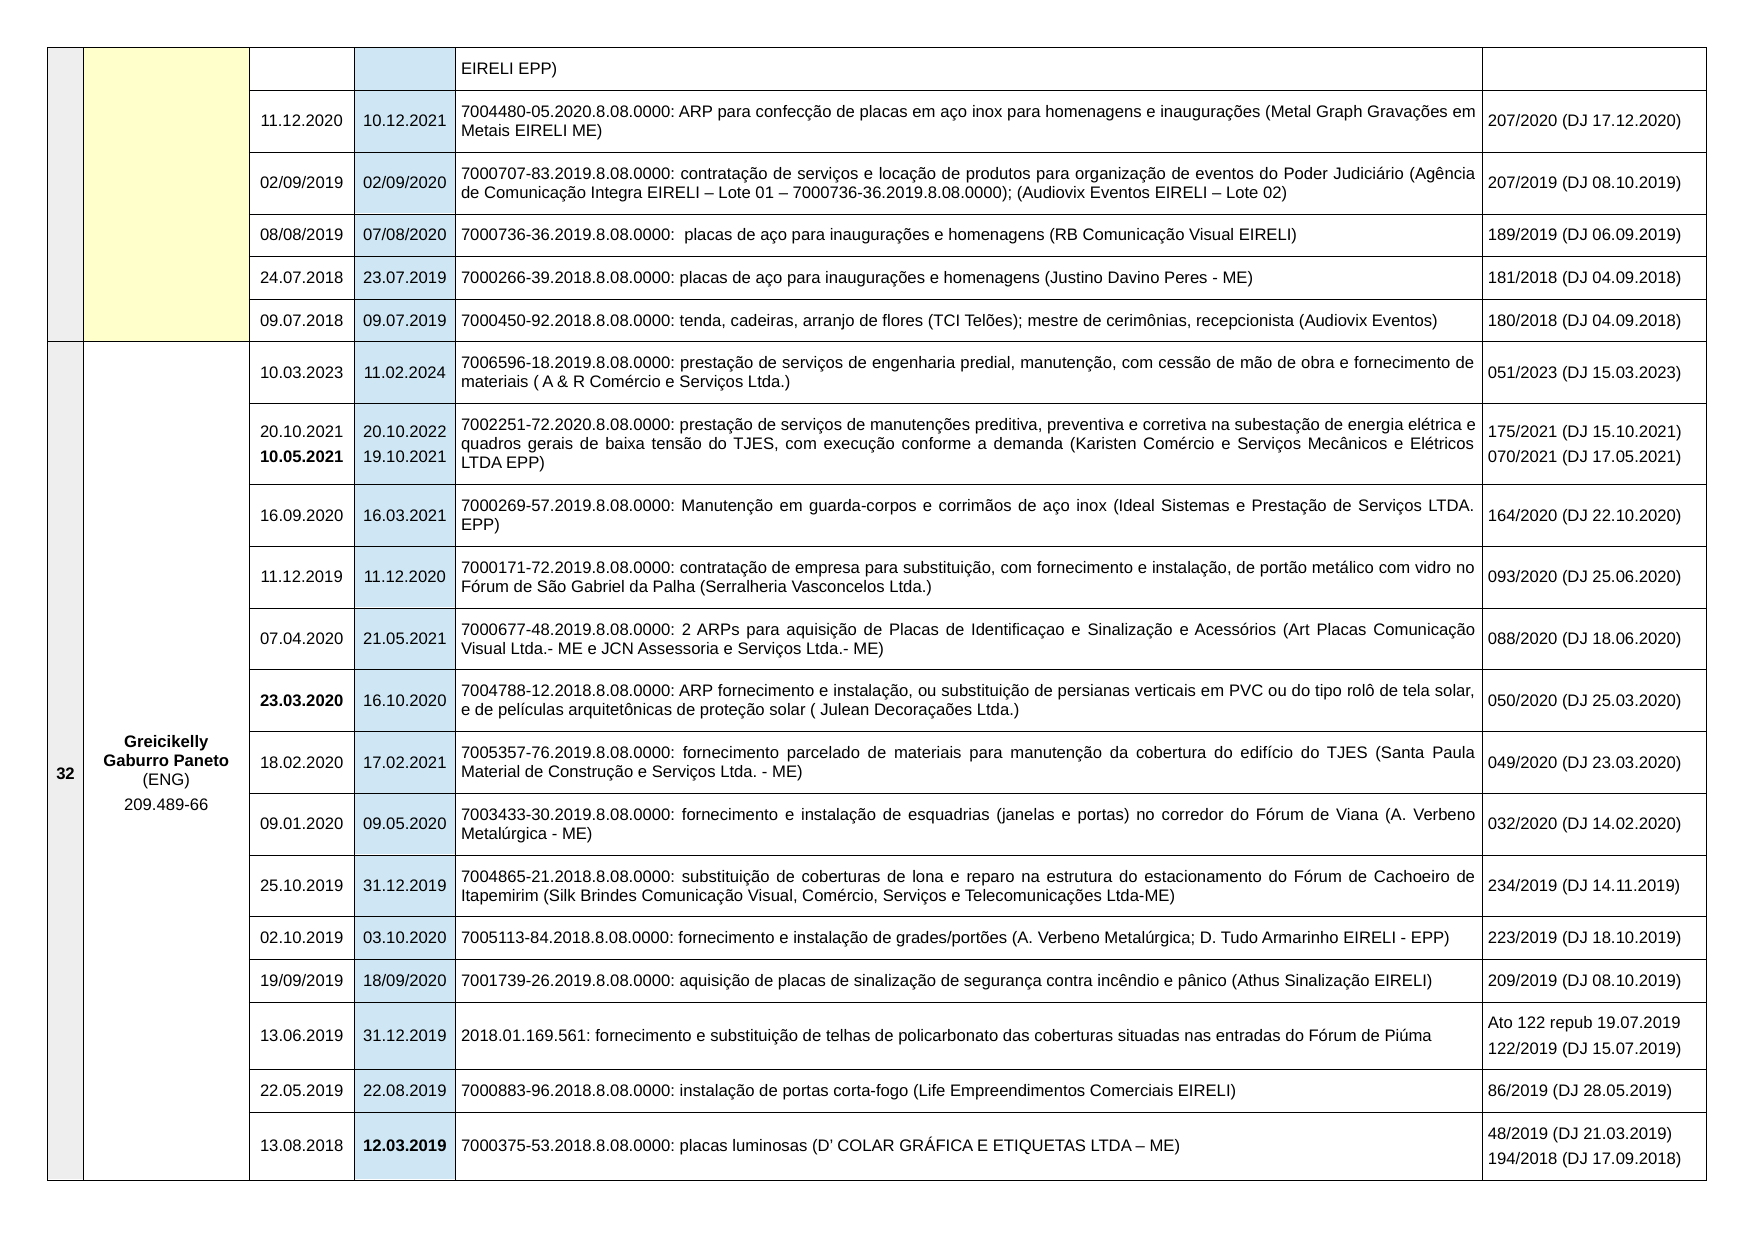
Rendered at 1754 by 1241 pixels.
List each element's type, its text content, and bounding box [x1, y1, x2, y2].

table_cell 189/2019 (DJ 06.09.2019) [1483, 215, 1706, 256]
table_cell 180/2018 (DJ 04.09.2018) [1483, 300, 1706, 341]
table_cell 7003433-30.2019.8.08.0000: fornecimento e instalação de esquadrias (janelas e portas) no corredor do Fórum de Viana (A. Verbeno Metalúrgica - ME) [456, 794, 1482, 854]
table_cell 7005113-84.2018.8.08.0000: fornecimento e instalação de grades/portões (A. Verbeno Metalúrgica; D. Tudo Armarinho EIRELI - EPP) [456, 917, 1482, 959]
table_cell 7006596-18.2019.8.08.0000: prestação de serviços de engenharia predial, manutenção, com cessão de mão de obra e fornecimento de materiais ( A & R Comércio e Serviços Ltda.) [456, 342, 1482, 403]
table_cell 86/2019 (DJ 28.05.2019) [1483, 1070, 1706, 1112]
table_cell 31.12.2019 [355, 1003, 455, 1069]
table_cell [84, 48, 249, 341]
table_cell 20.10.2021 10.05.2021 [250, 404, 354, 484]
table_cell EIRELI EPP) [456, 48, 1482, 90]
table_cell 032/2020 (DJ 14.02.2020) [1483, 794, 1706, 854]
table_cell 7000883-96.2018.8.08.0000: instalação de portas corta-fogo (Life Empreendimentos Comerciais EIRELI) [456, 1070, 1482, 1112]
table_cell 207/2020 (DJ 17.12.2020) [1483, 91, 1706, 152]
table_cell 32 [48, 342, 83, 1179]
table_cell [48, 48, 83, 341]
table_cell 16.03.2021 [355, 485, 455, 546]
table_cell 02/09/2019 [250, 153, 354, 213]
table_cell 09.07.2019 [355, 300, 455, 341]
table_cell 7005357-76.2019.8.08.0000: fornecimento parcelado de materiais para manutenção da cobertura do edifício do TJES (Santa Paula Material de Construção e Serviços Ltda. - ME) [456, 732, 1482, 793]
table_cell 11.12.2020 [355, 547, 455, 607]
table_cell 17.02.2021 [355, 732, 455, 793]
table_cell 31.12.2019 [355, 856, 455, 916]
table_cell 07/08/2020 [355, 215, 455, 256]
table_cell 13.08.2018 [250, 1113, 354, 1179]
table_cell 164/2020 (DJ 22.10.2020) [1483, 485, 1706, 546]
table_cell 10.03.2023 [250, 342, 354, 403]
table_cell 11.02.2024 [355, 342, 455, 403]
table_cell 09.05.2020 [355, 794, 455, 854]
table_cell 02/09/2020 [355, 153, 455, 213]
table_cell 223/2019 (DJ 18.10.2019) [1483, 917, 1706, 959]
table_cell 7001739-26.2019.8.08.0000: aquisição de placas de sinalização de segurança contra incêndio e pânico (Athus Sinalização EIRELI) [456, 960, 1482, 1002]
table_cell 09.01.2020 [250, 794, 354, 854]
table_cell 22.05.2019 [250, 1070, 354, 1112]
table_cell 19/09/2019 [250, 960, 354, 1002]
table_cell 088/2020 (DJ 18.06.2020) [1483, 609, 1706, 669]
table_cell 13.06.2019 [250, 1003, 354, 1069]
table_cell 09.07.2018 [250, 300, 354, 341]
table_cell 12.03.2019 [355, 1113, 455, 1179]
table_cell 22.08.2019 [355, 1070, 455, 1112]
table_cell 25.10.2019 [250, 856, 354, 916]
table_cell 7004788-12.2018.8.08.0000: ARP fornecimento e instalação, ou substituição de persianas verticais em PVC ou do tipo rolô de tela solar, e de películas arquitetônicas de proteção solar ( Julean Decoraçaões Ltda.) [456, 670, 1482, 731]
table_cell 7004865-21.2018.8.08.0000: substituição de coberturas de lona e reparo na estrutura do estacionamento do Fórum de Cachoeiro de Itapemirim (Silk Brindes Comunicação Visual, Comércio, Serviços e Telecomunicações Ltda-ME) [456, 856, 1482, 916]
table_cell 21.05.2021 [355, 609, 455, 669]
table_cell 16.09.2020 [250, 485, 354, 546]
table_cell 18/09/2020 [355, 960, 455, 1002]
table_cell 11.12.2019 [250, 547, 354, 607]
table_cell 7000266-39.2018.8.08.0000: placas de aço para inaugurações e homenagens (Justino Davino Peres - ME) [456, 257, 1482, 299]
table_cell [355, 48, 455, 90]
table_cell 7000450-92.2018.8.08.0000: tenda, cadeiras, arranjo de flores (TCI Telões); mestre de cerimônias, recepcionista (Audiovix Eventos) [456, 300, 1482, 341]
table_cell 7000375-53.2018.8.08.0000: placas luminosas (D’ COLAR GRÁFICA E ETIQUETAS LTDA – ME) [456, 1113, 1482, 1179]
table_cell 08/08/2019 [250, 215, 354, 256]
table_cell 02.10.2019 [250, 917, 354, 959]
table_cell 7004480-05.2020.8.08.0000: ARP para confecção de placas em aço inox para homenagens e inaugurações (Metal Graph Gravações em Metais EIRELI ME) [456, 91, 1482, 152]
table_cell 20.10.2022 19.10.2021 [355, 404, 455, 484]
table_cell 2018.01.169.561: fornecimento e substituição de telhas de policarbonato das coberturas situadas nas entradas do Fórum de Piúma [456, 1003, 1482, 1069]
table_cell 16.10.2020 [355, 670, 455, 731]
table_cell 10.12.2021 [355, 91, 455, 152]
table_cell 24.07.2018 [250, 257, 354, 299]
table_cell 051/2023 (DJ 15.03.2023) [1483, 342, 1706, 403]
table_cell Greicikelly Gaburro Paneto (ENG) 209.489-66 [84, 342, 249, 1179]
table_cell 7000736-36.2019.8.08.0000: placas de aço para inaugurações e homenagens (RB Comunicação Visual EIRELI) [456, 215, 1482, 256]
table_cell 07.04.2020 [250, 609, 354, 669]
table_cell 7000677-48.2019.8.08.0000: 2 ARPs para aquisição de Placas de Identificaçao e Sinalização e Acessórios (Art Placas Comunicação Visual Ltda.- ME e JCN Assessoria e Serviços Ltda.- ME) [456, 609, 1482, 669]
table_cell 234/2019 (DJ 14.11.2019) [1483, 856, 1706, 916]
table_cell 03.10.2020 [355, 917, 455, 959]
table_cell [250, 48, 354, 90]
table_cell 7000707-83.2019.8.08.0000: contratação de serviços e locação de produtos para organização de eventos do Poder Judiciário (Agência de Comunicação Integra EIRELI – Lote 01 – 7000736-36.2019.8.08.0000); (Audiovix Eventos EIRELI – Lote 02) [456, 153, 1482, 213]
table_cell 7000269-57.2019.8.08.0000: Manutenção em guarda-corpos e corrimãos de aço inox (Ideal Sistemas e Prestação de Serviços LTDA. EPP) [456, 485, 1482, 546]
table_cell [1483, 48, 1706, 90]
table_cell Ato 122 repub 19.07.2019 122/2019 (DJ 15.07.2019) [1483, 1003, 1706, 1069]
table_cell 181/2018 (DJ 04.09.2018) [1483, 257, 1706, 299]
table_cell 23.07.2019 [355, 257, 455, 299]
table_cell 175/2021 (DJ 15.10.2021) 070/2021 (DJ 17.05.2021) [1483, 404, 1706, 484]
table_cell 48/2019 (DJ 21.03.2019) 194/2018 (DJ 17.09.2018) [1483, 1113, 1706, 1179]
table_cell 7002251-72.2020.8.08.0000: prestação de serviços de manutenções preditiva, preventiva e corretiva na subestação de energia elétrica e quadros gerais de baixa tensão do TJES, com execução conforme a demanda (Karisten Comércio e Serviços Mecânicos e Elétricos LTDA EPP) [456, 404, 1482, 484]
table_cell 093/2020 (DJ 25.06.2020) [1483, 547, 1706, 607]
table_cell 207/2019 (DJ 08.10.2019) [1483, 153, 1706, 213]
table_cell 050/2020 (DJ 25.03.2020) [1483, 670, 1706, 731]
table_cell 23.03.2020 [250, 670, 354, 731]
table_cell 209/2019 (DJ 08.10.2019) [1483, 960, 1706, 1002]
table_cell 049/2020 (DJ 23.03.2020) [1483, 732, 1706, 793]
table_cell 18.02.2020 [250, 732, 354, 793]
table_cell 7000171-72.2019.8.08.0000: contratação de empresa para substituição, com fornecimento e instalação, de portão metálico com vidro no Fórum de São Gabriel da Palha (Serralheria Vasconcelos Ltda.) [456, 547, 1482, 607]
table_cell 11.12.2020 [250, 91, 354, 152]
